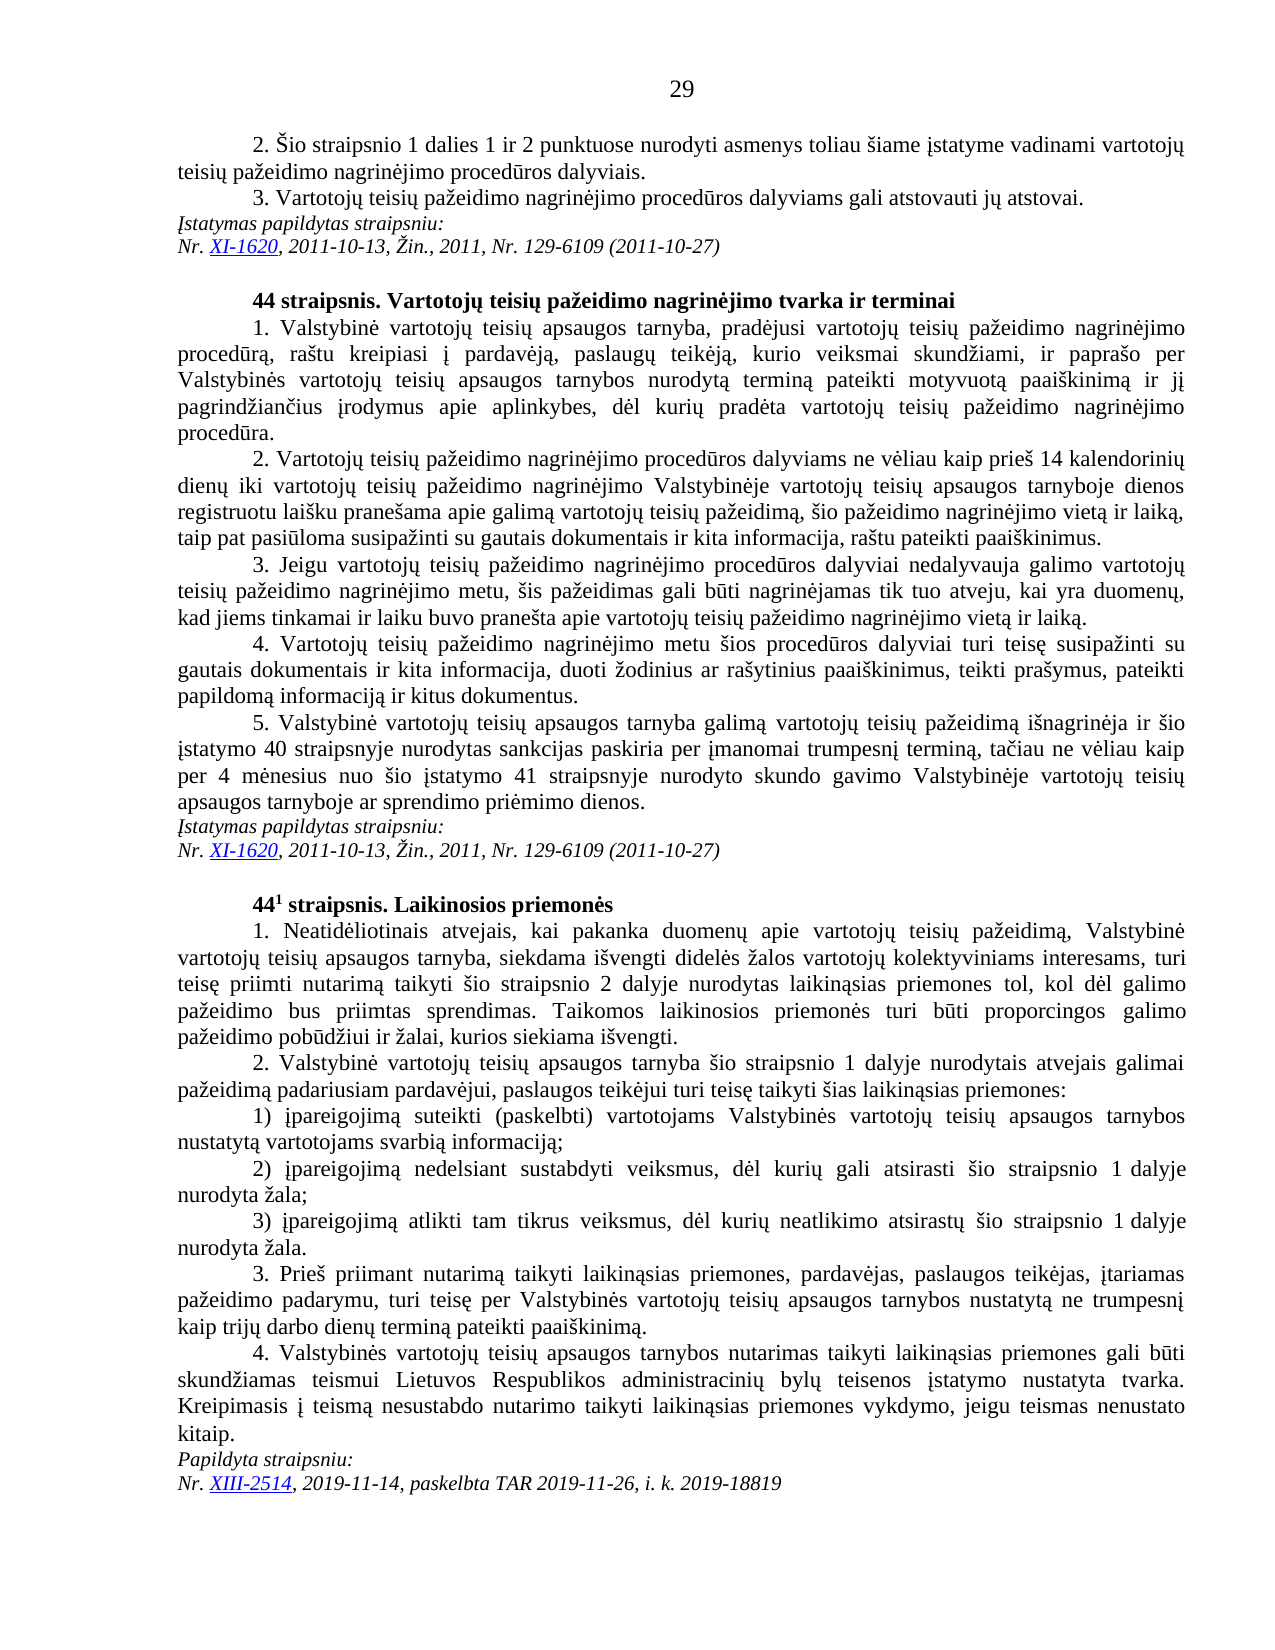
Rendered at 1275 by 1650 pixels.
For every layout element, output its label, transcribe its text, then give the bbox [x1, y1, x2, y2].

text 2) įpareigojimą nedelsiant sustabdyti veiksmus, dėl kurių gali atsirasti šio straipsnio 1 dalyje nurodyta žala; [177, 1155, 1186, 1207]
text 4. Vartotojų teisių pažeidimo nagrinėjimo metu šios procedūros dalyviai turi teisę susipažinti su gautais dokumentais ir kita informacija, duoti žodinius ar rašytinius paaiškinimus, teikti prašymus, pateikti papildomą informaciją ir kitus dokumentus. [177, 630, 1186, 709]
text 1. Valstybinė vartotojų teisių apsaugos tarnyba, pradėjusi vartotojų teisių pažeidimo nagrinėjimo procedūrą, raštu kreipiasi į pardavėją, paslaugų teikėją, kurio veiksmai skundžiami, ir paprašo per Valstybinės vartotojų teisių apsaugos tarnybos nurodytą terminą pateikti motyvuotą paaiškinimą ir jį pagrindžiančius įrodymus apie aplinkybes, dėl kurių pradėta vartotojų teisių pažeidimo nagrinėjimo procedūra. [177, 314, 1186, 445]
text Papildyta straipsniu: [177, 1447, 1186, 1471]
text 1) įpareigojimą suteikti (paskelbti) vartotojams Valstybinės vartotojų teisių apsaugos tarnybos nustatytą vartotojams svarbią informaciją; [177, 1102, 1186, 1155]
text 44 straipsnis. Vartotojų teisių pažeidimo nagrinėjimo tvarka ir terminai [177, 287, 1186, 314]
text 3. Prieš priimant nutarimą taikyti laikinąsias priemones, pardavėjas, paslaugos teikėjas, įtariamas pažeidimo padarymu, turi teisę per Valstybinės vartotojų teisių apsaugos tarnybos nustatytą ne trumpesnį kaip trijų darbo dienų terminą pateikti paaiškinimą. [177, 1260, 1186, 1339]
text 2. Šio straipsnio 1 dalies 1 ir 2 punktuose nurodyti asmenys toliau šiame įstatyme vadinami vartotojų teisių pažeidimo nagrinėjimo procedūros dalyviais. [177, 131, 1186, 184]
text 5. Valstybinė vartotojų teisių apsaugos tarnyba galimą vartotojų teisių pažeidimą išnagrinėja ir šio įstatymo 40 straipsnyje nurodytas sankcijas paskiria per įmanomai trumpesnį terminą, tačiau ne vėliau kaip per 4 mėnesius nuo šio įstatymo 41 straipsnyje nurodyto skundo gavimo Valstybinėje vartotojų teisių apsaugos tarnyboje ar sprendimo priėmimo dienos. [177, 709, 1186, 814]
text 3. Vartotojų teisių pažeidimo nagrinėjimo procedūros dalyviams gali atstovauti jų atstovai. [177, 184, 1186, 210]
text 4. Valstybinės vartotojų teisių apsaugos tarnybos nutarimas taikyti laikinąsias priemones gali būti skundžiamas teismui Lietuvos Respublikos administracinių bylų teisenos įstatymo nustatyta tvarka. Kreipimasis į teismą nesustabdo nutarimo taikyti laikinąsias priemones vykdymo, jeigu teismas nenustato kitaip. [177, 1339, 1186, 1447]
text 3. Jeigu vartotojų teisių pažeidimo nagrinėjimo procedūros dalyviai nedalyvauja galimo vartotojų teisių pažeidimo nagrinėjimo metu, šis pažeidimas gali būti nagrinėjamas tik tuo atveju, kai yra duomenų, kad jiems tinkamai ir laiku buvo pranešta apie vartotojų teisių pažeidimo nagrinėjimo vietą ir laiką. [177, 551, 1186, 630]
text Nr. XI-1620, 2011-10-13, Žin., 2011, Nr. 129-6109 (2011-10-27) [177, 838, 1186, 862]
text 2. Vartotojų teisių pažeidimo nagrinėjimo procedūros dalyviams ne vėliau kaip prieš 14 kalendorinių dienų iki vartotojų teisių pažeidimo nagrinėjimo Valstybinėje vartotojų teisių apsaugos tarnyboje dienos registruotu laišku pranešama apie galimą vartotojų teisių pažeidimą, šio pažeidimo nagrinėjimo vietą ir laiką, taip pat pasiūloma susipažinti su gautais dokumentais ir kita informacija, raštu pateikti paaiškinimus. [177, 445, 1186, 551]
text 441 straipsnis. Laikinosios priemonės [177, 891, 1186, 918]
text Nr. XI-1620, 2011-10-13, Žin., 2011, Nr. 129-6109 (2011-10-27) [177, 234, 1186, 258]
text 1. Neatidėliotinais atvejais, kai pakanka duomenų apie vartotojų teisių pažeidimą, Valstybinė vartotojų teisių apsaugos tarnyba, siekdama išvengti didelės žalos vartotojų kolektyviniams interesams, turi teisę priimti nutarimą taikyti šio straipsnio 2 dalyje nurodytas laikinąsias priemones tol, kol dėl galimo pažeidimo bus priimtas sprendimas. Taikomos laikinosios priemonės turi būti proporcingos galimo pažeidimo pobūdžiui ir žalai, kurios siekiama išvengti. [177, 918, 1186, 1049]
text 3) įpareigojimą atlikti tam tikrus veiksmus, dėl kurių neatlikimo atsirastų šio straipsnio 1 dalyje nurodyta žala. [177, 1207, 1186, 1260]
text Nr. XIII-2514, 2019-11-14, paskelbta TAR 2019-11-26, i. k. 2019-18819 [177, 1471, 1186, 1495]
text Įstatymas papildytas straipsniu: [177, 210, 1186, 234]
text Įstatymas papildytas straipsniu: [177, 814, 1186, 838]
text 2. Valstybinė vartotojų teisių apsaugos tarnyba šio straipsnio 1 dalyje nurodytais atvejais galimai pažeidimą padariusiam pardavėjui, paslaugos teikėjui turi teisę taikyti šias laikinąsias priemones: [177, 1049, 1186, 1102]
